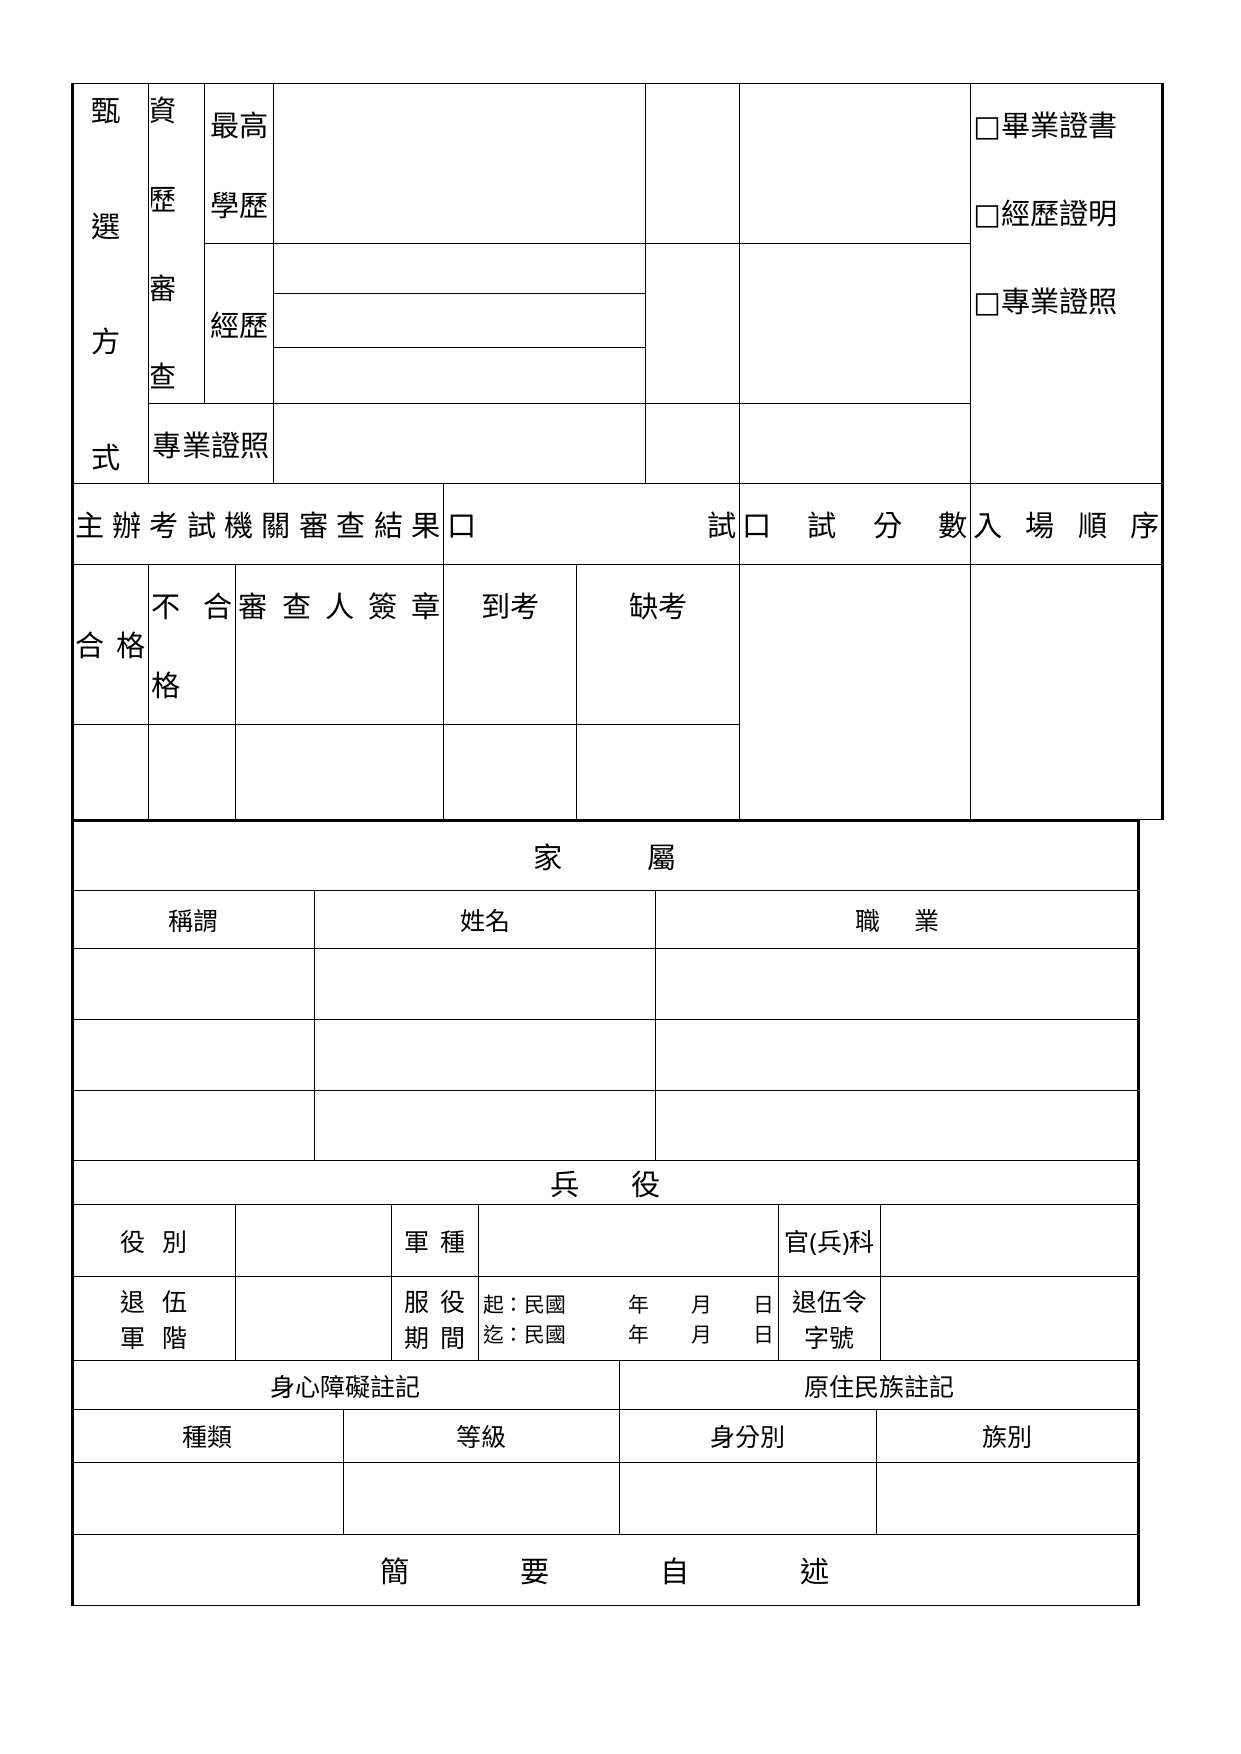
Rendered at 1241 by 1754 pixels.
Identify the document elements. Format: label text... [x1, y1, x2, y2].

table_cell [971, 565, 1161, 819]
table_cell 身心障礙註記 [74, 1361, 619, 1409]
table_cell [740, 565, 970, 819]
table_cell [656, 1020, 1137, 1089]
table_cell [881, 1205, 1137, 1276]
table_cell 身分別 [620, 1410, 876, 1462]
table_cell [479, 1205, 778, 1276]
table_cell 口試分數 [740, 484, 970, 564]
table_cell [1153, 1090, 1162, 1160]
table_cell [74, 1020, 314, 1089]
table_cell [74, 1091, 314, 1160]
table_cell [1140, 1534, 1153, 1605]
table_cell [620, 1463, 876, 1534]
table_cell [1153, 1360, 1162, 1409]
table_cell [1153, 1019, 1162, 1089]
table_cell [1140, 1090, 1153, 1160]
table_cell [740, 84, 970, 243]
table_cell 職 業 [656, 891, 1137, 948]
table_cell [877, 1463, 1137, 1534]
table_cell [444, 725, 576, 819]
table_cell [740, 244, 970, 403]
table_cell 原住民族註記 [620, 1361, 1137, 1409]
table_cell 專業證照 [149, 404, 273, 483]
table_cell 主辦考試機關審查結果 [74, 484, 443, 564]
table_cell [1153, 1204, 1162, 1276]
table_cell [315, 1020, 655, 1089]
table_cell [1153, 1409, 1162, 1462]
table_cell □畢業證書 □經歷證明 □專業證照 [971, 84, 1161, 483]
table_cell 合格 [74, 565, 148, 723]
table_cell [149, 725, 235, 819]
table_cell [236, 1277, 391, 1360]
table_cell 族別 [877, 1410, 1137, 1462]
table_cell [646, 244, 739, 403]
table_cell [1153, 1462, 1162, 1534]
table_cell [1140, 948, 1153, 1019]
table_cell 役 別 [74, 1205, 235, 1276]
table_cell 軍 種 [392, 1205, 478, 1276]
table_cell [656, 949, 1137, 1019]
table_cell [236, 725, 443, 819]
table_cell [577, 725, 739, 819]
table_cell 缺考 [577, 565, 739, 723]
table_cell [344, 1463, 619, 1534]
table_cell 起：民國 年 月 日 迄：民國 年 月 日 [479, 1277, 778, 1360]
table_cell [274, 404, 645, 483]
table_cell [1153, 820, 1162, 889]
table_cell [1153, 1276, 1162, 1360]
table_cell [274, 84, 645, 243]
table_cell 種類 [74, 1410, 343, 1462]
table_cell [315, 949, 655, 1019]
table_cell [1153, 1534, 1162, 1605]
table_cell [1140, 1409, 1153, 1462]
table_cell 姓名 [315, 891, 655, 948]
table_cell [1153, 1160, 1162, 1204]
table_cell [881, 1277, 1137, 1360]
table_cell 服 役 期 間 [392, 1277, 478, 1360]
table_cell 資歷審查 [149, 84, 204, 403]
table_cell [1140, 1462, 1153, 1534]
table_cell 甄選方式 [74, 84, 148, 483]
table_cell 簡 要 自 述 [74, 1535, 1137, 1605]
table_cell 到考 [444, 565, 576, 723]
table_cell 退伍令 字號 [779, 1277, 880, 1360]
table_cell [740, 404, 970, 483]
table_cell [646, 404, 739, 483]
table_cell 最高學歷 [205, 84, 273, 243]
table_cell [1140, 820, 1153, 889]
table_cell 兵 役 [74, 1161, 1137, 1204]
table_cell 不合格 [149, 565, 235, 723]
table_cell 入場順序 [971, 484, 1161, 564]
table_cell [1140, 1276, 1153, 1360]
table_cell [656, 1091, 1137, 1160]
table_cell [1153, 948, 1162, 1019]
table_cell 退 伍 軍 階 [74, 1277, 235, 1360]
table_cell [1140, 1360, 1153, 1409]
table_cell [315, 1091, 655, 1160]
table_cell [74, 1463, 343, 1534]
table_cell [274, 348, 645, 403]
table_cell 經歷 [205, 244, 273, 403]
table_cell [236, 1205, 391, 1276]
table_cell [646, 84, 739, 243]
table_cell 口試 [444, 484, 739, 564]
table_cell 稱謂 [74, 891, 314, 948]
table_cell 審查人簽章 [236, 565, 443, 723]
table_cell [74, 725, 148, 819]
table_cell 官(兵)科 [779, 1205, 880, 1276]
table_cell 家 屬 [74, 822, 1137, 889]
table_cell [1153, 890, 1162, 948]
table_cell [274, 294, 645, 347]
table_cell 等級 [344, 1410, 619, 1462]
table_cell [74, 949, 314, 1019]
table_cell [1140, 890, 1153, 948]
table_cell [1140, 1204, 1153, 1276]
table_cell [1140, 1019, 1153, 1089]
table_cell [274, 244, 645, 293]
table_cell [1140, 1160, 1153, 1204]
